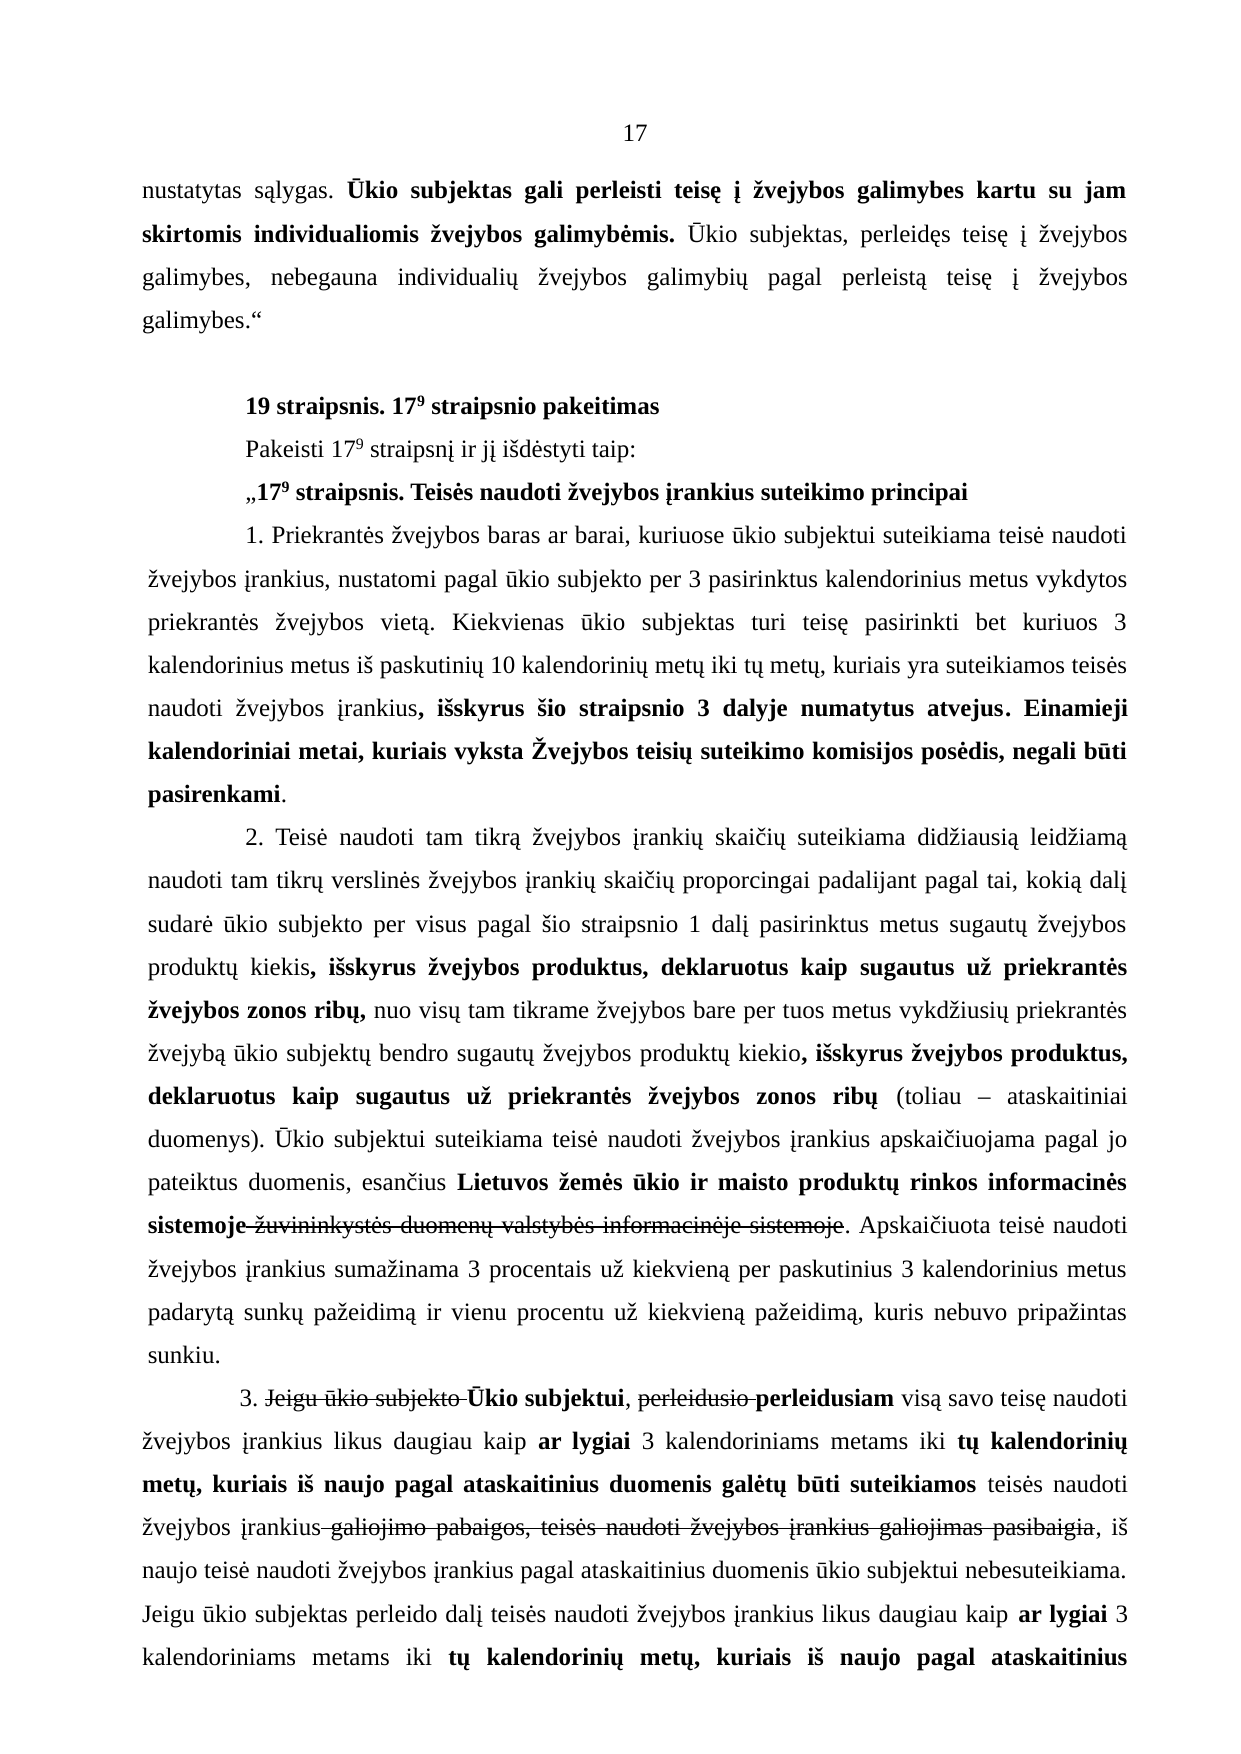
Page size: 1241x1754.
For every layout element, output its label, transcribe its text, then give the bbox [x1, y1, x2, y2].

text 1. Priekrantės žvejybos baras ar barai, kuriuose ūkio subjektui suteikiama teisė naudoti žvejybos įrankius, nustatomi pagal ūkio subjekto per 3 pasirinktus kalendorinius metus vykdytos priekrantės žvejybos vietą. Kiekvienas ūkio subjektas turi teisę pasirinkti bet kuriuos 3 kalendorinius metus iš paskutinių 10 kalendorinių metų iki tų metų, kuriais yra suteikiamos teisės naudoti žvejybos įrankius, išskyrus šio straipsnio 3 dalyje numatytus atvejus. Einamieji kalendoriniai metai, kuriais vyksta Žvejybos teisių suteikimo komisijos posėdis, negali būti pasirenkami. [148, 521, 1128, 808]
text 2. Teisė naudoti tam tikrą žvejybos įrankių skaičių suteikiama didžiausią leidžiamą naudoti tam tikrų verslinės žvejybos įrankių skaičių proporcingai padalijant pagal tai, kokią dalį sudarė ūkio subjekto per visus pagal šio straipsnio 1 dalį pasirinktus metus sugautų žvejybos produktų kiekis, išskyrus žvejybos produktus, deklaruotus kaip sugautus už priekrantės žvejybos zonos ribų, nuo visų tam tikrame žvejybos bare per tuos metus vykdžiusių priekrantės žvejybą ūkio subjektų bendro sugautų žvejybos produktų kiekio, išskyrus žvejybos produktus, deklaruotus kaip sugautus už priekrantės žvejybos zonos ribų (toliau – ataskaitiniai duomenys). Ūkio subjektui suteikiama teisė naudoti žvejybos įrankius apskaičiuojama pagal jo pateiktus duomenis, esančius Lietuvos žemės ūkio ir maisto produktų rinkos informacinės sistemoje žuvininkystės duomenų valstybės informacinėje sistemoje. Apskaičiuota teisė naudoti žvejybos įrankius sumažinama 3 procentais už kiekvieną per paskutinius 3 kalendorinius metus padarytą sunkų pažeidimą ir vienu procentu už kiekvieną pažeidimą, kuris nebuvo pripažintas sunkiu. [148, 822, 1128, 1369]
text Pakeisti 179 straipsnį ir jį išdėstyti taip: [148, 434, 1128, 463]
text 3. Jeigu ūkio subjekto Ūkio subjektui, perleidusio perleidusiam visą savo teisę naudoti žvejybos įrankius likus daugiau kaip ar lygiai 3 kalendoriniams metams iki tų kalendorinių metų, kuriais iš naujo pagal ataskaitinius duomenis galėtų būti suteikiamos teisės naudoti žvejybos įrankius galiojimo pabaigos, teisės naudoti žvejybos įrankius galiojimas pasibaigia, iš naujo teisė naudoti žvejybos įrankius pagal ataskaitinius duomenis ūkio subjektui nebesuteikiama. Jeigu ūkio subjektas perleido dalį teisės naudoti žvejybos įrankius likus daugiau kaip ar lygiai 3 kalendoriniams metams iki tų kalendorinių metų, kuriais iš naujo pagal ataskaitinius [142, 1383, 1128, 1671]
text 19 straipsnis. 179 straipsnio pakeitimas [148, 391, 1128, 420]
text nustatytas sąlygas. Ūkio subjektas gali perleisti teisę į žvejybos galimybes kartu su jam skirtomis individualiomis žvejybos galimybėmis. Ūkio subjektas, perleidęs teisę į žvejybos galimybes, nebegauna individualių žvejybos galimybių pagal perleistą teisę į žvejybos galimybes.“ [142, 176, 1128, 334]
text „179 straipsnis. Teisės naudoti žvejybos įrankius suteikimo principai [148, 477, 1128, 506]
